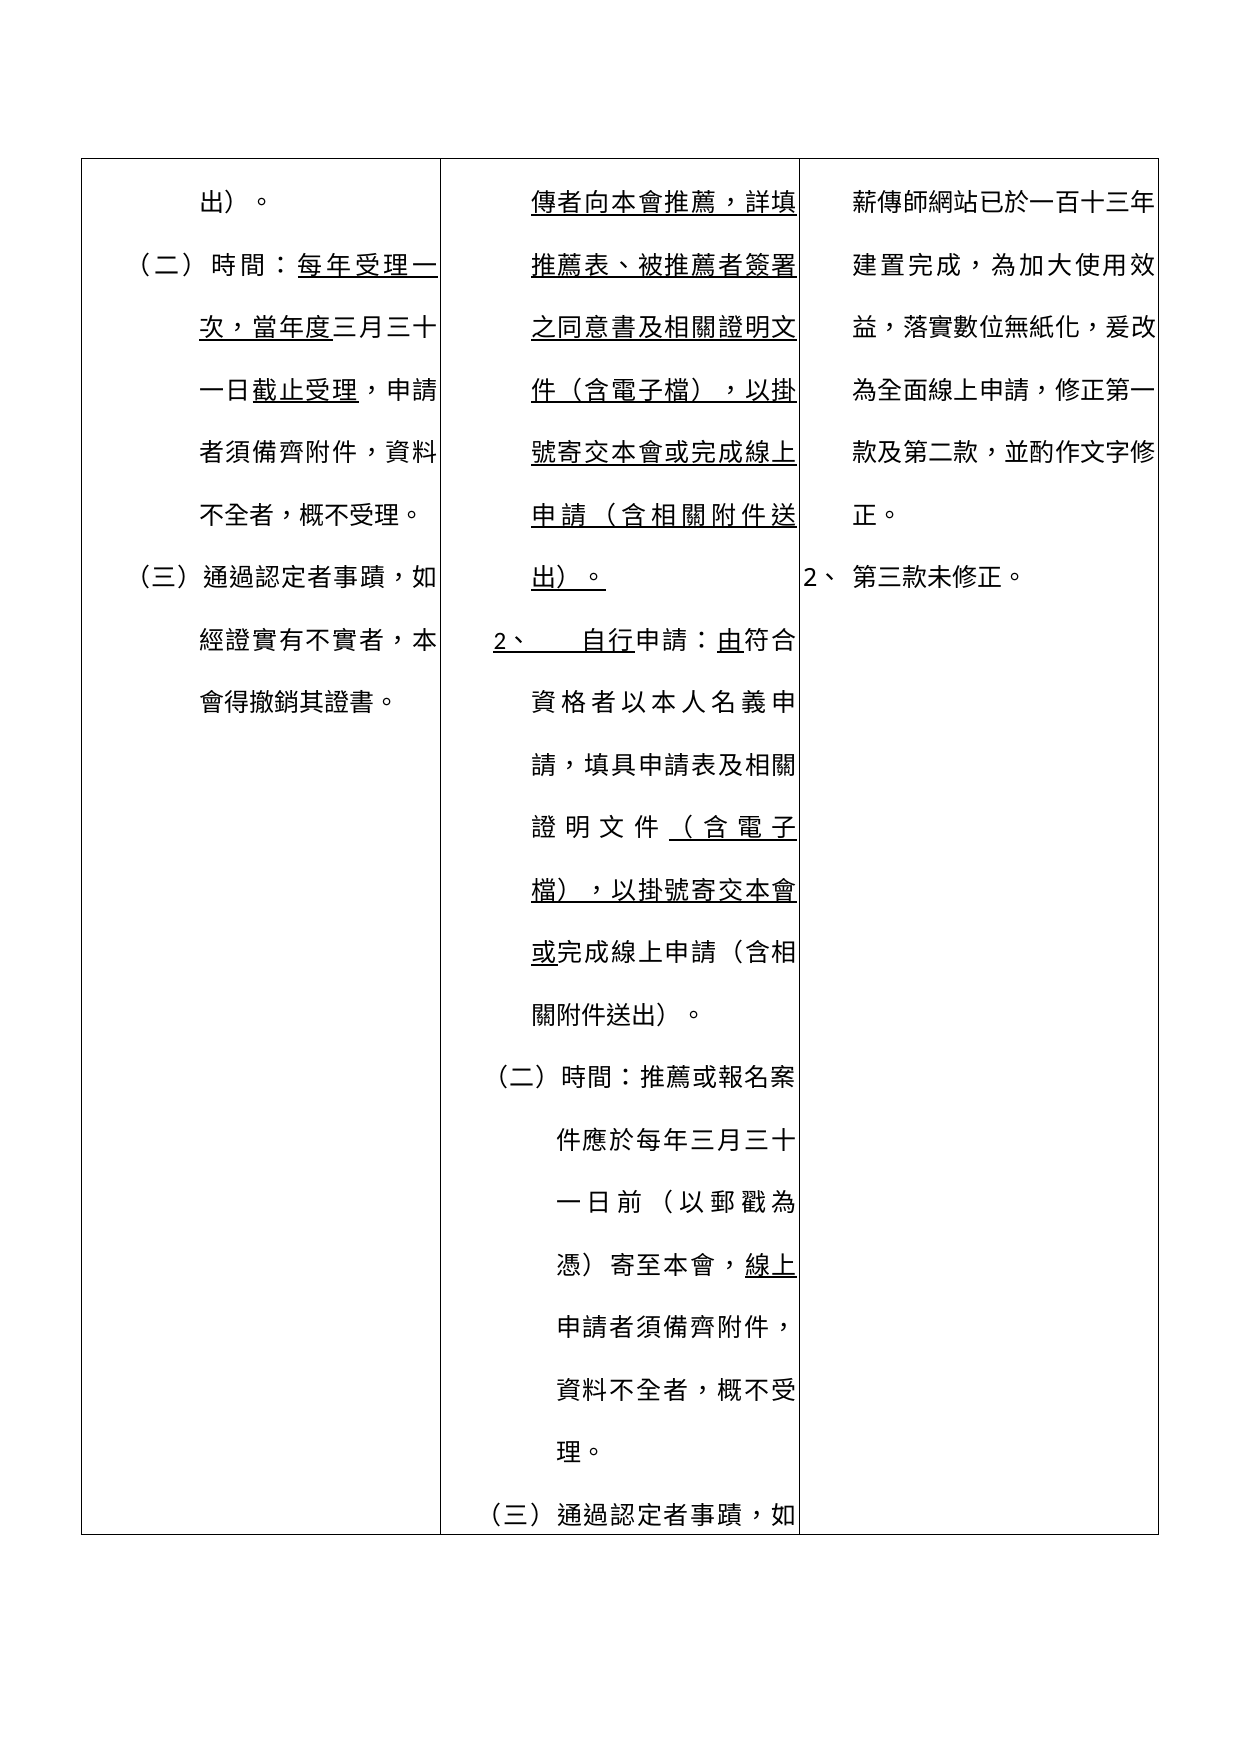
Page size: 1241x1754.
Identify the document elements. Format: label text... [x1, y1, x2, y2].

table_cell 薪傳師網站已於一百十三年建置完成，為加大使用效益，落實數位無紙化，爰改為全面線上申請，修正第一款及第二款，並酌作文字修正。 第三款未修正。 [800, 159, 1158, 1534]
table_cell 傳者向本會推薦，詳填推薦表、被推薦者簽署之同意書及相關證明文件（含電子檔），以掛號寄交本會或完成線上申請（含相關附件送出）。 自行申請：由符合資格者以本人名義申請，填具申請表及相關證明文件（含電子檔），以掛號寄交本會或完成線上申請（含相關附件送出）。 （二）時間：推薦或報名案件應於每年三月三十一日前（以郵戳為憑）寄至本會，線上申請者須備齊附件，資料不全者，概不受理。 （三）通過認定者事蹟，如 [441, 159, 799, 1534]
table_cell 出）。 （二）時間：每年受理一次，當年度三月三十一日截止受理，申請者須備齊附件，資料不全者，概不受理。 （三）通過認定者事蹟，如經證實有不實者，本會得撤銷其證書。 [82, 159, 440, 1534]
